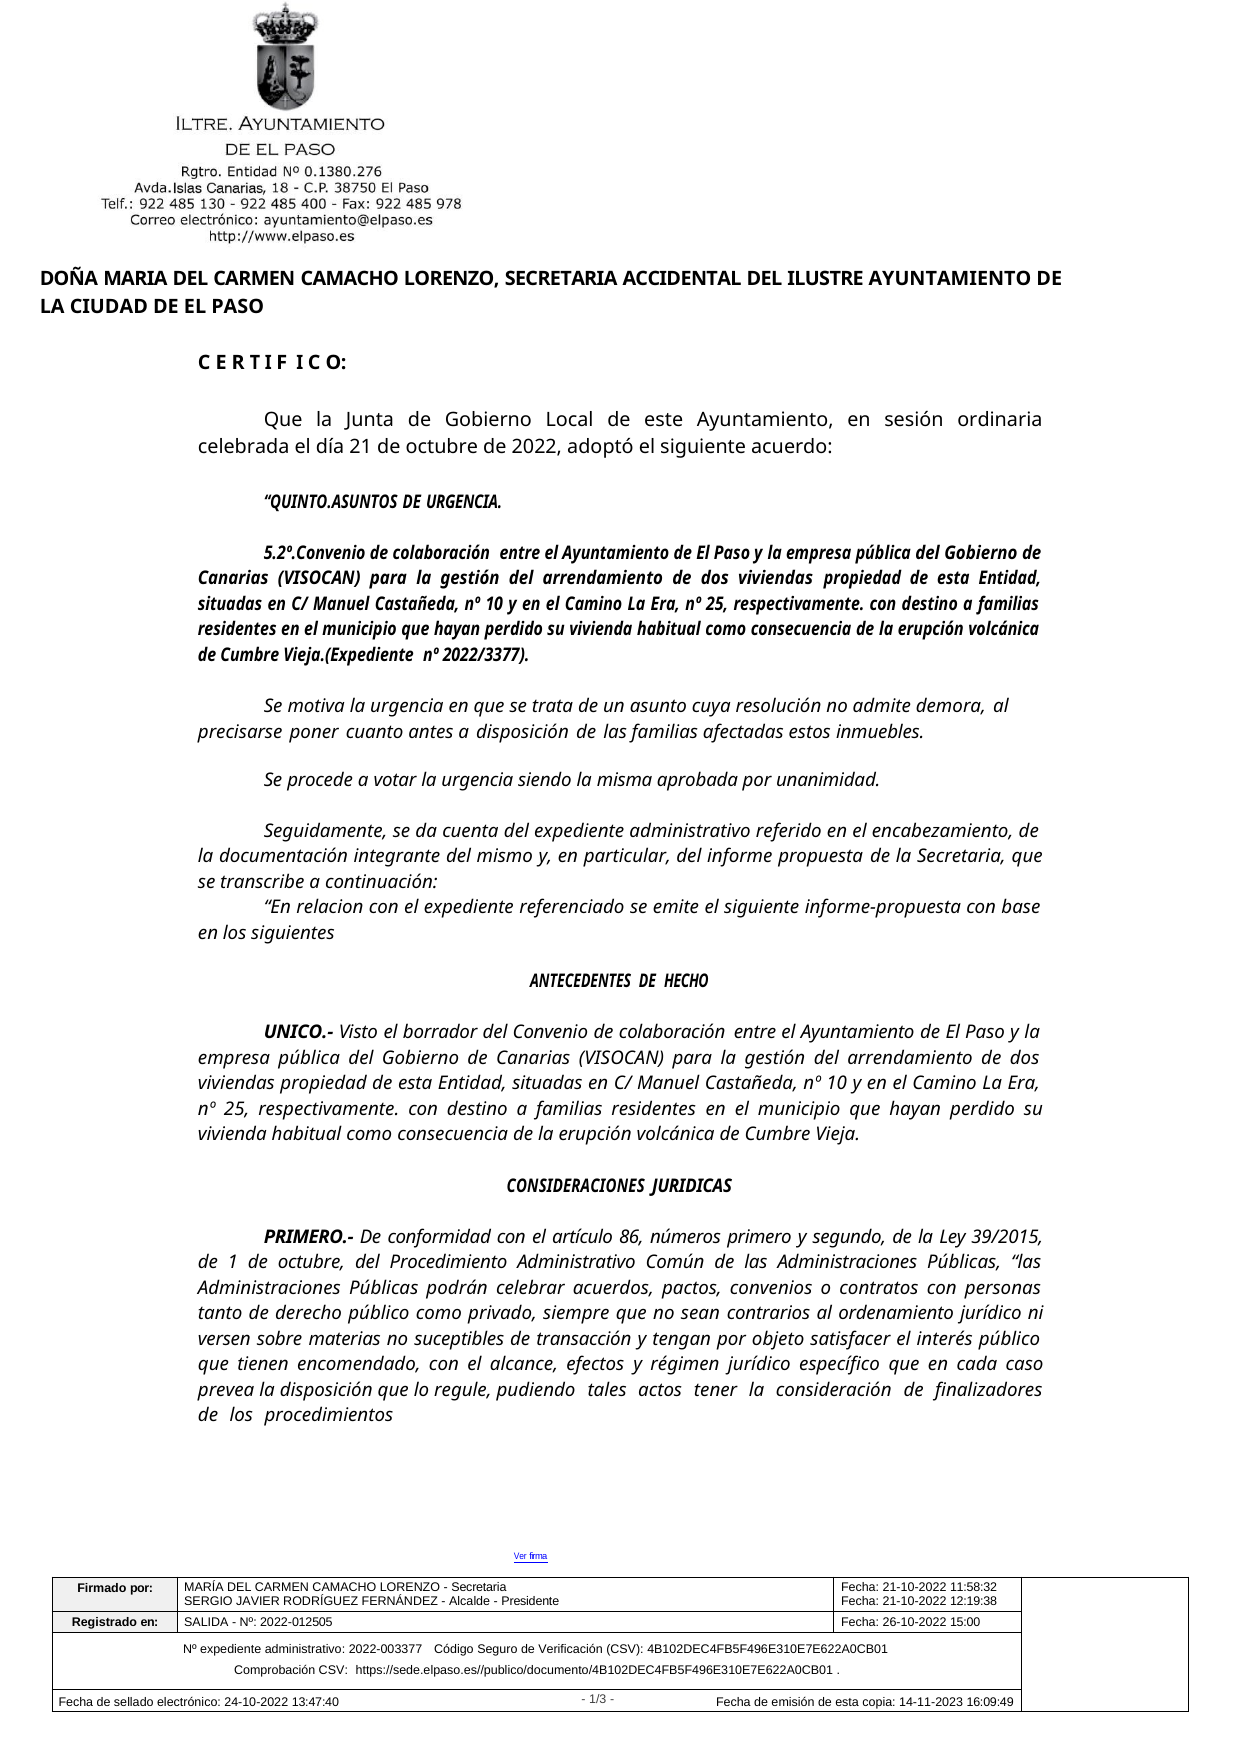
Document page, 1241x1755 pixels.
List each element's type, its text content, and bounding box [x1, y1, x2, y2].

subtitle “QUINTO.ASUNTOS DE URGENCIA. [263, 488, 1201, 513]
text PRIMERO.- De conformidad con el artículo 86, números primero y segundo, de la Ley 39/2015, de 1 de octubre, del Procedimiento Administrativo Común de las Administraciones Públicas, “las Administraciones Públicas podrán celebrar acuerdos, pactos, convenios o contratos con personas tanto de derecho público como privado, siempre que no sean contrarios al ordenamiento jurídico ni versen sobre materias no suceptibles de transacción y tengan por objeto satisfacer el interés público que tienen encomendado, con el alcance, efectos y régimen jurídico específico que en cada caso prevea la disposición que lo regule, pudiendo tales actos tener la consideración de finalizadores de los procedimientos [198, 1223, 1043, 1427]
text 5.2º.Convenio de colaboración entre el Ayuntamiento de El Paso y la empresa pública del Gobierno de Canarias (VISOCAN) para la gestión del arrendamiento de dos viviendas propiedad de esta Entidad, situadas en C/ Manuel Castañeda, nº 10 y en el Camino La Era, nº 25, respectivamente. con destino a familias residentes en el municipio que hayan perdido su vivienda habitual como consecuencia de la erupción volcánica de Cumbre Vieja.(Expediente nº 2022/3377). [198, 539, 1043, 667]
text Seguidamente, se da cuenta del expediente administrativo referido en el encabezamiento, de la documentación integrante del mismo y, en particular, del informe propuesta de la Secretaria, que se transcribe a continuación: [198, 817, 1042, 893]
text C E R T I F I C O: [198, 348, 1201, 376]
text “En relacion con el expediente referenciado se emite el siguiente informe-propuesta con base en los siguientes [198, 893, 1043, 944]
subtitle CONSIDERACIONES JURIDICAS [39, 1172, 1201, 1197]
subtitle ANTECEDENTES DE HECHO [40, 967, 1201, 993]
text UNICO.- Visto el borrador del Convenio de colaboración entre el Ayuntamiento de El Paso y la empresa pública del Gobierno de Canarias (VISOCAN) para la gestión del arrendamiento de dos viviendas propiedad de esta Entidad, situadas en C/ Manuel Castañeda, nº 10 y en el Camino La Era, nº 25, respectivamente. con destino a familias residentes en el municipio que hayan perdido su vivienda habitual como consecuencia de la erupción volcánica de Cumbre Vieja. [198, 1018, 1043, 1146]
text Se motiva la urgencia en que se trata de un asunto cuya resolución no admite demora, al precisarse poner cuanto antes a disposición de las familias afectadas estos inmuebles. [198, 692, 1064, 743]
text DOÑA MARIA DEL CARMEN CAMACHO LORENZO, SECRETARIA ACCIDENTAL DEL ILUSTRE AYUNTAMIENTO DE LA CIUDAD DE EL PASO [39, 264, 1064, 319]
text Que la Junta de Gobierno Local de este Ayuntamiento, en sesión ordinaria celebrada el día 21 de octubre de 2022, adoptó el siguiente acuerdo: [198, 405, 1043, 459]
text Se procede a votar la urgencia siendo la misma aprobada por unanimidad. [263, 766, 1201, 791]
